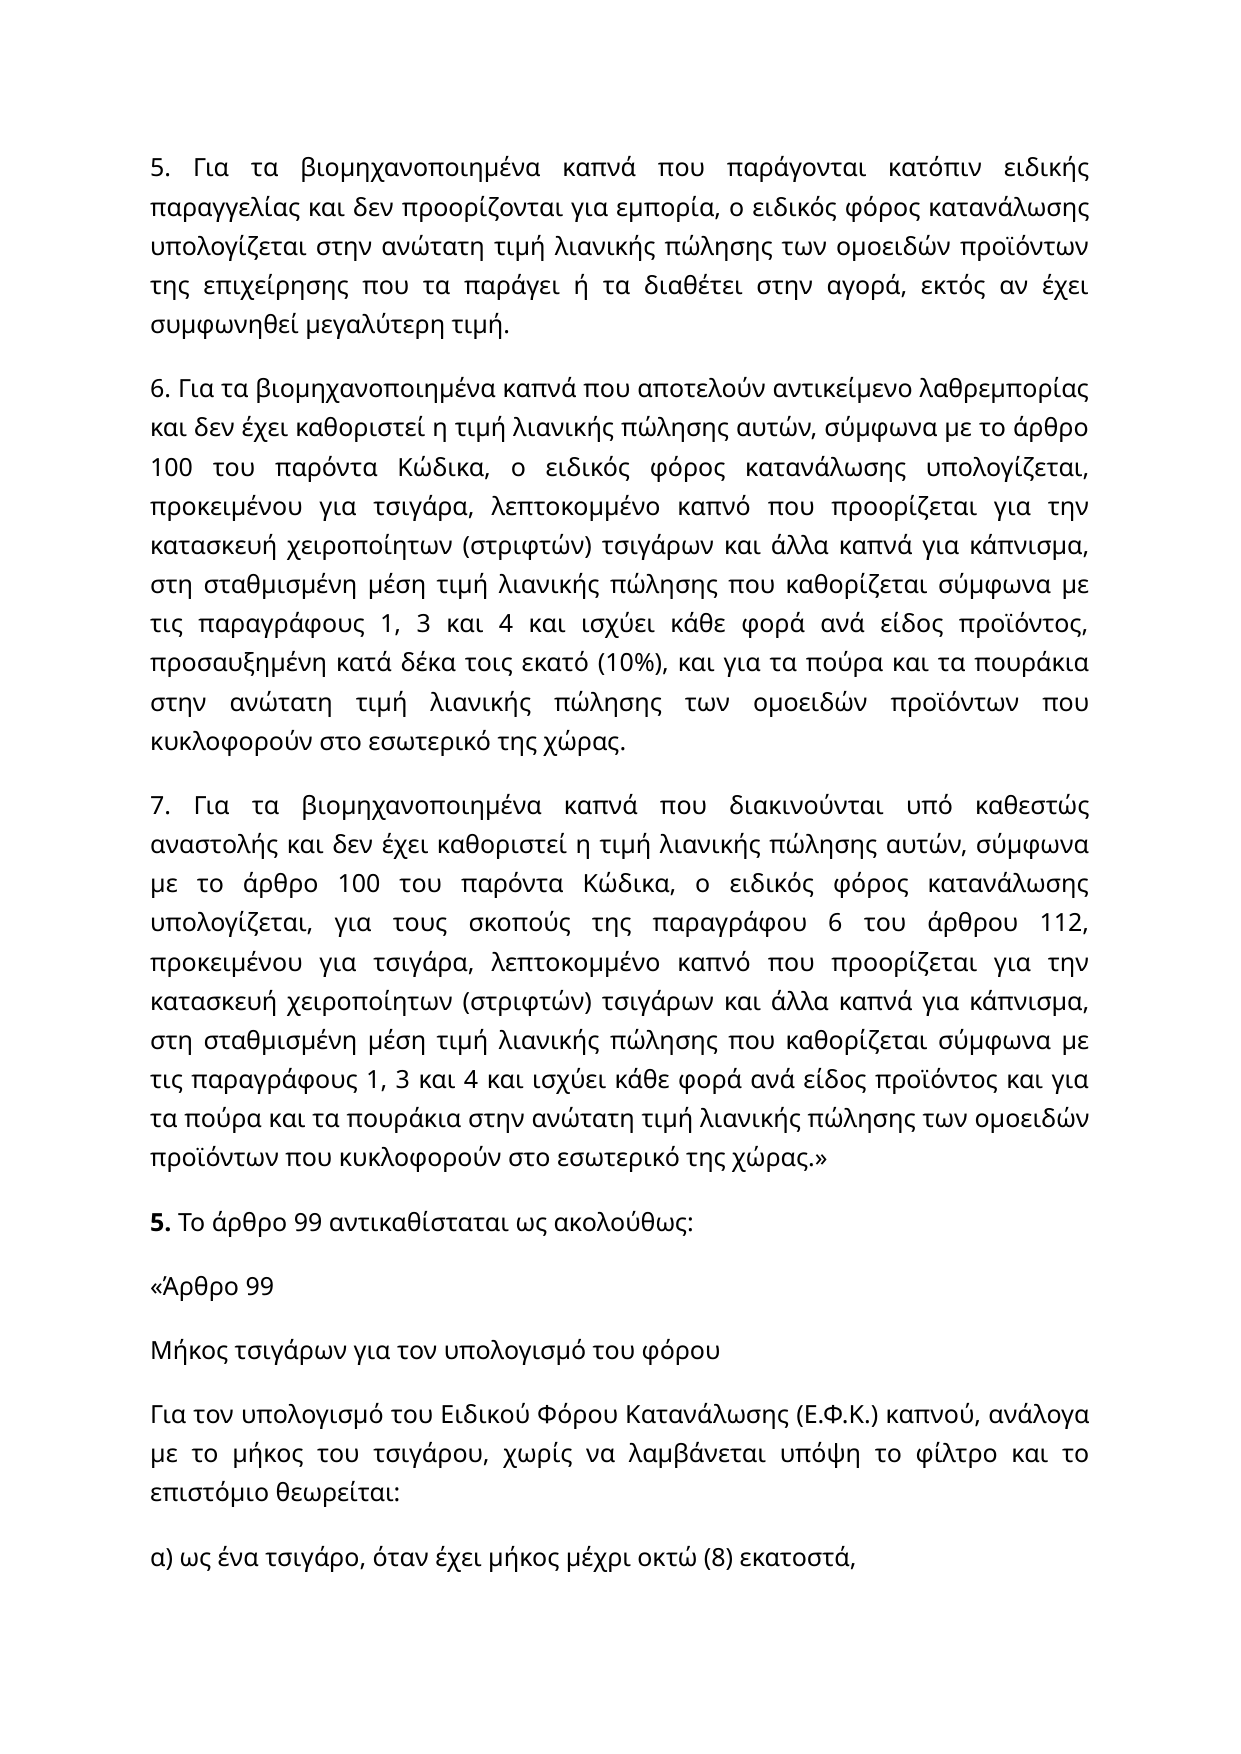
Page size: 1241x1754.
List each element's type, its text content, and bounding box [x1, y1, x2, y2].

text 7. Για τα βιομηχανοποιημένα καπνά που διακινούνται υπό καθεστώς αναστολής και δεν έχει καθοριστεί η τιμή λιανικής πώλησης αυτών, σύμφωνα με το άρθρο 100 του παρόντα Κώδικα, ο ειδικός φόρος κατανάλωσης υπολογίζεται, για τους σκοπούς της παραγράφου 6 του άρθρου 112, προκειμένου για τσιγάρα, λεπτοκομμένο καπνό που προορίζεται για την κατασκευή χειροποίητων (στριφτών) τσιγάρων και άλλα καπνά για κάπνισμα, στη σταθμισμένη μέση τιμή λιανικής πώλησης που καθορίζεται σύμφωνα με τις παραγράφους 1, 3 και 4 και ισχύει κάθε φορά ανά είδος προϊόντος και για τα πούρα και τα πουράκια στην ανώτατη τιμή λιανικής πώλησης των ομοειδών προϊόντων που κυκλοφορούν στο εσωτερικό της χώρας.» [150, 787, 1090, 1174]
text «Άρθρο 99 [150, 1268, 1090, 1302]
text Για τον υπολογισμό του Ειδικού Φόρου Κατανάλωσης (Ε.Φ.Κ.) καπνού, ανάλογα με το μήκος του τσιγάρου, χωρίς να λαμβάνεται υπόψη το φίλτρο και το επιστόμιο θεωρείται: [150, 1397, 1090, 1509]
text α) ως ένα τσιγάρο, όταν έχει μήκος μέχρι οκτώ (8) εκατοστά, [150, 1539, 1090, 1573]
text Μήκος τσιγάρων για τον υπολογισμό του φόρου [150, 1332, 1090, 1367]
text 5. Το άρθρο 99 αντικαθίσταται ως ακολούθως: [150, 1204, 1090, 1238]
text 5. Για τα βιομηχανοποιημένα καπνά που παράγονται κατόπιν ειδικής παραγγελίας και δεν προορίζονται για εμπορία, ο ειδικός φόρος κατανάλωσης υπολογίζεται στην ανώτατη τιμή λιανικής πώλησης των ομοειδών προϊόντων της επιχείρησης που τα παράγει ή τα διαθέτει στην αγορά, εκτός αν έχει συμφωνηθεί μεγαλύτερη τιμή. [150, 150, 1090, 341]
text 6. Για τα βιομηχανοποιημένα καπνά που αποτελούν αντικείμενο λαθρεμπορίας και δεν έχει καθοριστεί η τιμή λιανικής πώλησης αυτών, σύμφωνα με το άρθρο 100 του παρόντα Κώδικα, ο ειδικός φόρος κατανάλωσης υπολογίζεται, προκειμένου για τσιγάρα, λεπτοκομμένο καπνό που προορίζεται για την κατασκευή χειροποίητων (στριφτών) τσιγάρων και άλλα καπνά για κάπνισμα, στη σταθμισμένη μέση τιμή λιανικής πώλησης που καθορίζεται σύμφωνα με τις παραγράφους 1, 3 και 4 και ισχύει κάθε φορά ανά είδος προϊόντος, προσαυξημένη κατά δέκα τοις εκατό (10%), και για τα πούρα και τα πουράκια στην ανώτατη τιμή λιανικής πώλησης των ομοειδών προϊόντων που κυκλοφορούν στο εσωτερικό της χώρας. [150, 371, 1090, 757]
